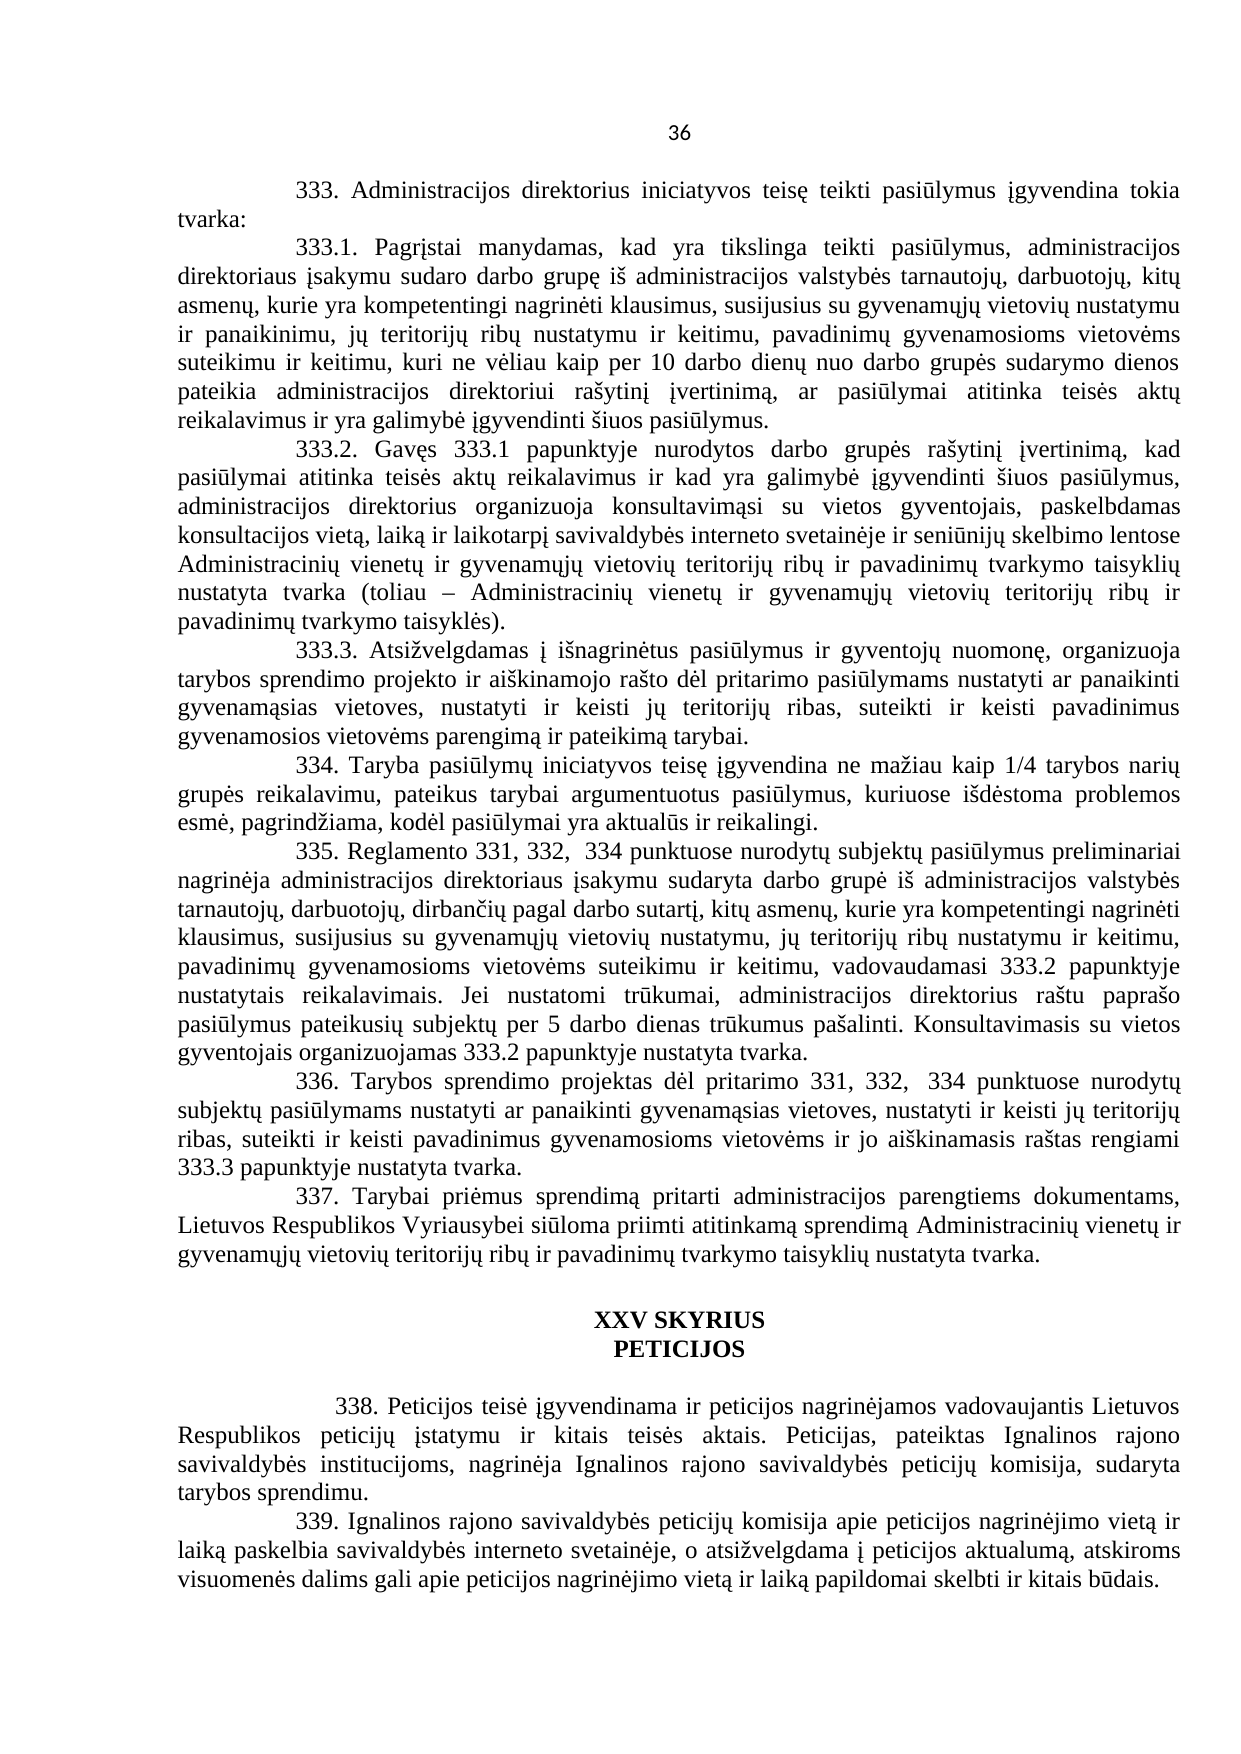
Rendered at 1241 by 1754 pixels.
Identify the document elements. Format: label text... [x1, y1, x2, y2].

text 338. Peticijos teisė įgyvendinama ir peticijos nagrinėjamos vadovaujantis Lietuvos Respublikos peticijų įstatymu ir kitais teisės aktais. Peticijas, pateiktas Ignalinos rajono savivaldybės institucijoms, nagrinėja Ignalinos rajono savivaldybės peticijų komisija, sudaryta tarybos sprendimu. [177, 1362, 1181, 1506]
text XXV SKYRIUS [177, 1296, 1181, 1334]
text 334. Taryba pasiūlymų iniciatyvos teisę įgyvendina ne mažiau kaip 1/4 tarybos narių grupės reikalavimu, pateikus tarybai argumentuotus pasiūlymus, kuriuose išdėstoma problemos esmė, pagrindžiama, kodėl pasiūlymai yra aktualūs ir reikalingi. [177, 750, 1181, 836]
text 333.1. Pagrįstai manydamas, kad yra tikslinga teikti pasiūlymus, administracijos direktoriaus įsakymu sudaro darbo grupę iš administracijos valstybės tarnautojų, darbuotojų, kitų asmenų, kurie yra kompetentingi nagrinėti klausimus, susijusius su gyvenamųjų vietovių nustatymu ir panaikinimu, jų teritorijų ribų nustatymu ir keitimu, pavadinimų gyvenamosioms vietovėms suteikimu ir keitimu, kuri ne vėliau kaip per 10 darbo dienų nuo darbo grupės sudarymo dienos pateikia administracijos direktoriui rašytinį įvertinimą, ar pasiūlymai atitinka teisės aktų reikalavimus ir yra galimybė įgyvendinti šiuos pasiūlymus. [177, 232, 1181, 434]
text 336. Tarybos sprendimo projektas dėl pritarimo 331, 332, 334 punktuose nurodytų subjektų pasiūlymams nustatyti ar panaikinti gyvenamąsias vietoves, nustatyti ir keisti jų teritorijų ribas, suteikti ir keisti pavadinimus gyvenamosioms vietovėms ir jo aiškinamasis raštas rengiami 333.3 papunktyje nustatyta tvarka. [177, 1066, 1181, 1181]
text 337. Tarybai priėmus sprendimą pritarti administracijos parengtiems dokumentams, Lietuvos Respublikos Vyriausybei siūloma priimti atitinkamą sprendimą Administracinių vienetų ir gyvenamųjų vietovių teritorijų ribų ir pavadinimų tvarkymo taisyklių nustatyta tvarka. [177, 1181, 1181, 1267]
text 333.3. Atsižvelgdamas į išnagrinėtus pasiūlymus ir gyventojų nuomonę, organizuoja tarybos sprendimo projekto ir aiškinamojo rašto dėl pritarimo pasiūlymams nustatyti ar panaikinti gyvenamąsias vietoves, nustatyti ir keisti jų teritorijų ribas, suteikti ir keisti pavadinimus gyvenamosios vietovėms parengimą ir pateikimą tarybai. [177, 635, 1181, 750]
text 335. Reglamento 331, 332, 334 punktuose nurodytų subjektų pasiūlymus preliminariai nagrinėja administracijos direktoriaus įsakymu sudaryta darbo grupė iš administracijos valstybės tarnautojų, darbuotojų, dirbančių pagal darbo sutartį, kitų asmenų, kurie yra kompetentingi nagrinėti klausimus, susijusius su gyvenamųjų vietovių nustatymu, jų teritorijų ribų nustatymu ir keitimu, pavadinimų gyvenamosioms vietovėms suteikimu ir keitimu, vadovaudamasi 333.2 papunktyje nustatytais reikalavimais. Jei nustatomi trūkumai, administracijos direktorius raštu paprašo pasiūlymus pateikusių subjektų per 5 darbo dienas trūkumus pašalinti. Konsultavimasis su vietos gyventojais organizuojamas 333.2 papunktyje nustatyta tvarka. [177, 836, 1181, 1066]
text 333.2. Gavęs 333.1 papunktyje nurodytos darbo grupės rašytinį įvertinimą, kad pasiūlymai atitinka teisės aktų reikalavimus ir kad yra galimybė įgyvendinti šiuos pasiūlymus, administracijos direktorius organizuoja konsultavimąsi su vietos gyventojais, paskelbdamas konsultacijos vietą, laiką ir laikotarpį savivaldybės interneto svetainėje ir seniūnijų skelbimo lentose Administracinių vienetų ir gyvenamųjų vietovių teritorijų ribų ir pavadinimų tvarkymo taisyklių nustatyta tvarka (toliau – Administracinių vienetų ir gyvenamųjų vietovių teritorijų ribų ir pavadinimų tvarkymo taisyklės). [177, 434, 1181, 635]
text 339. Ignalinos rajono savivaldybės peticijų komisija apie peticijos nagrinėjimo vietą ir laiką paskelbia savivaldybės interneto svetainėje, o atsižvelgdama į peticijos aktualumą, atskiroms visuomenės dalims gali apie peticijos nagrinėjimo vietą ir laiką papildomai skelbti ir kitais būdais. [177, 1506, 1181, 1592]
text PETICIJOS [177, 1334, 1181, 1362]
text 333. Administracijos direktorius iniciatyvos teisę teikti pasiūlymus įgyvendina tokia tvarka: [177, 175, 1181, 232]
